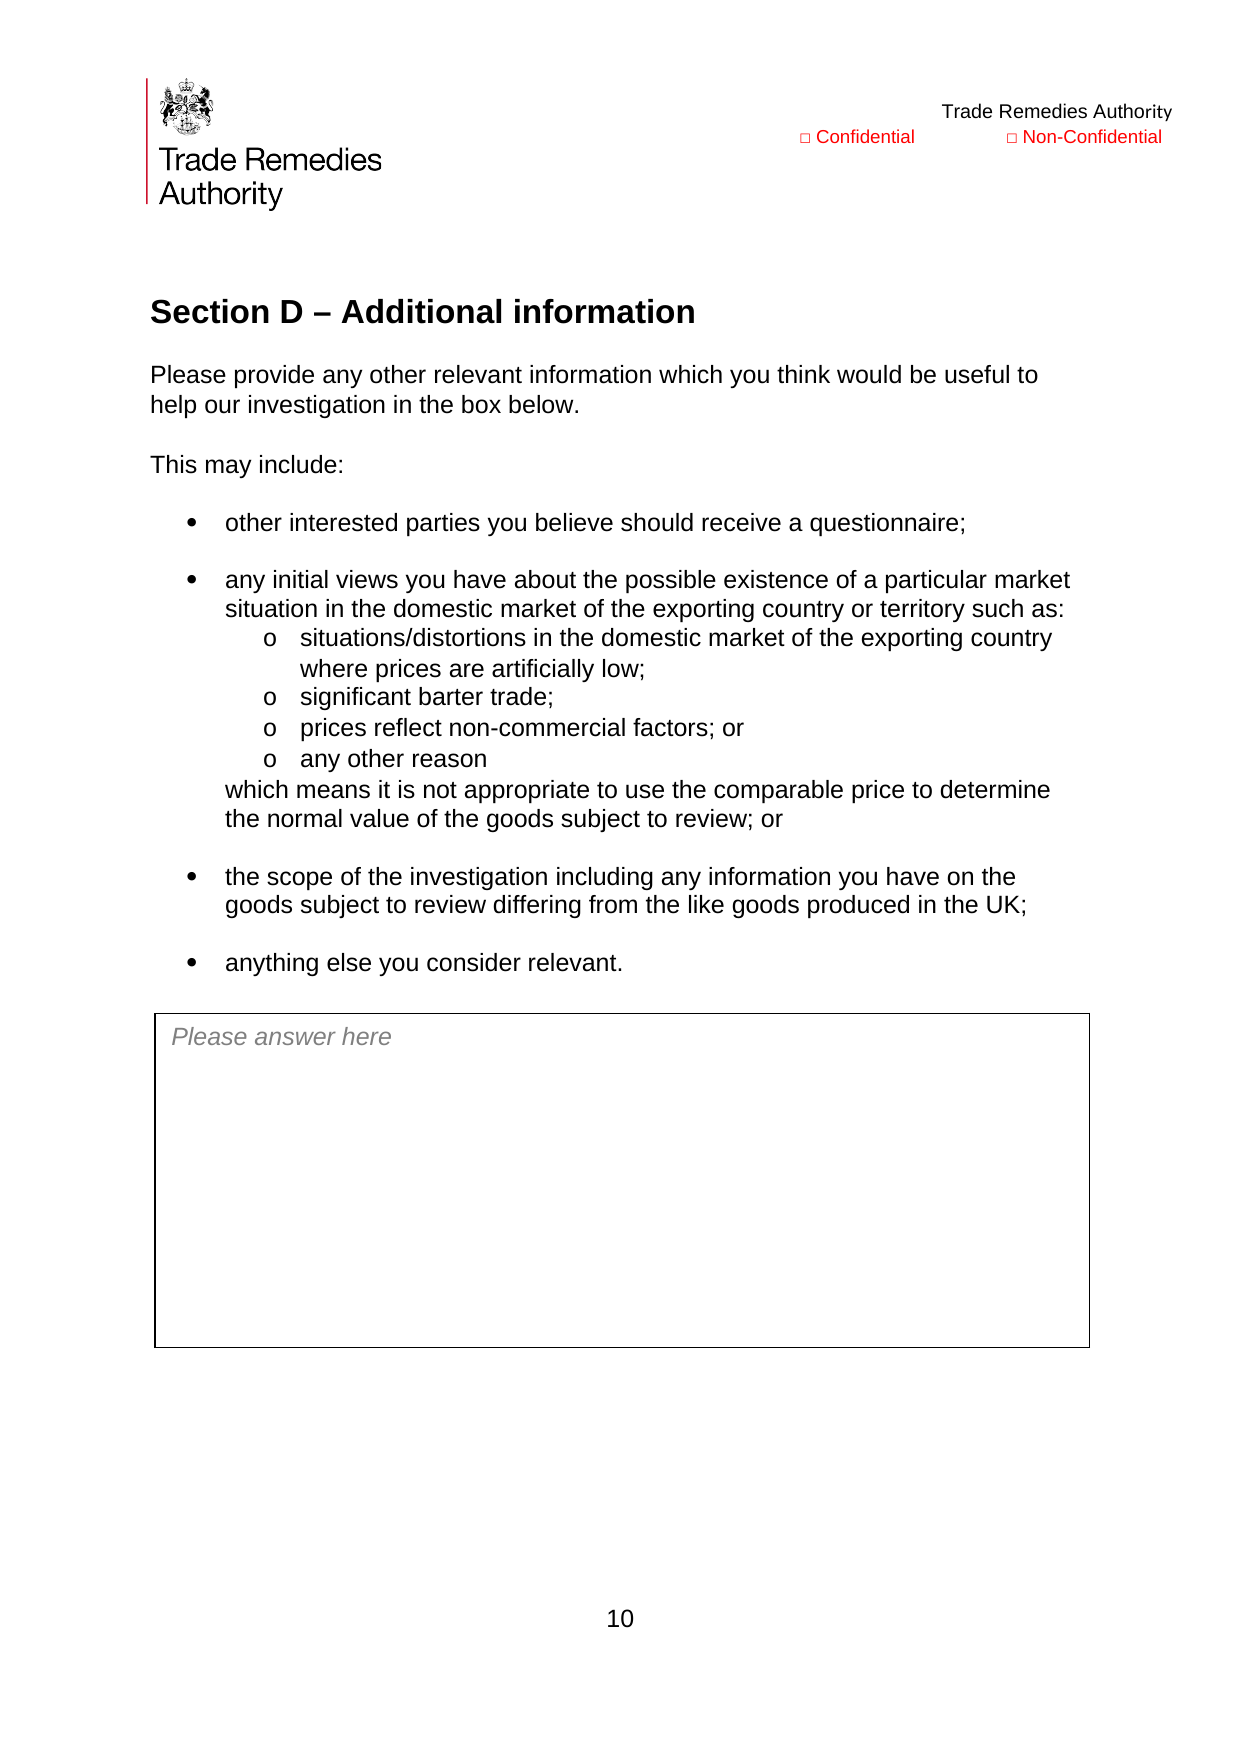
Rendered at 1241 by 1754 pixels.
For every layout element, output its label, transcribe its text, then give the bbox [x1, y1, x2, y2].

list other interested parties you believe should receive a questionnaire; [187, 507, 1090, 536]
text This may include: [150, 450, 1090, 479]
list situations/distortions in the domestic market of the exporting country where prices are artificially low; [262, 623, 1090, 682]
subtitle Section D – Additional information [150, 292, 1090, 331]
list the scope of the investigation including any information you have on the goods subject to review differing from the like goods produced in the UK; [187, 861, 1090, 919]
list significant barter trade; [262, 682, 1090, 713]
text Please answer here [171, 1022, 1074, 1050]
list any other reason [262, 744, 1090, 775]
list any initial views you have about the possible existence of a particular market situation in the domestic market of the exporting country or territory such as: [187, 565, 1090, 623]
text Please provide any other relevant information which you think would be useful to help our investigation in the box below. [150, 360, 1090, 418]
list prices reflect non-commercial factors; or [262, 713, 1090, 744]
list which means it is not appropriate to use the comparable price to determine the normal value of the goods subject to review; or [225, 775, 1090, 833]
list anything else you consider relevant. [187, 948, 1090, 977]
